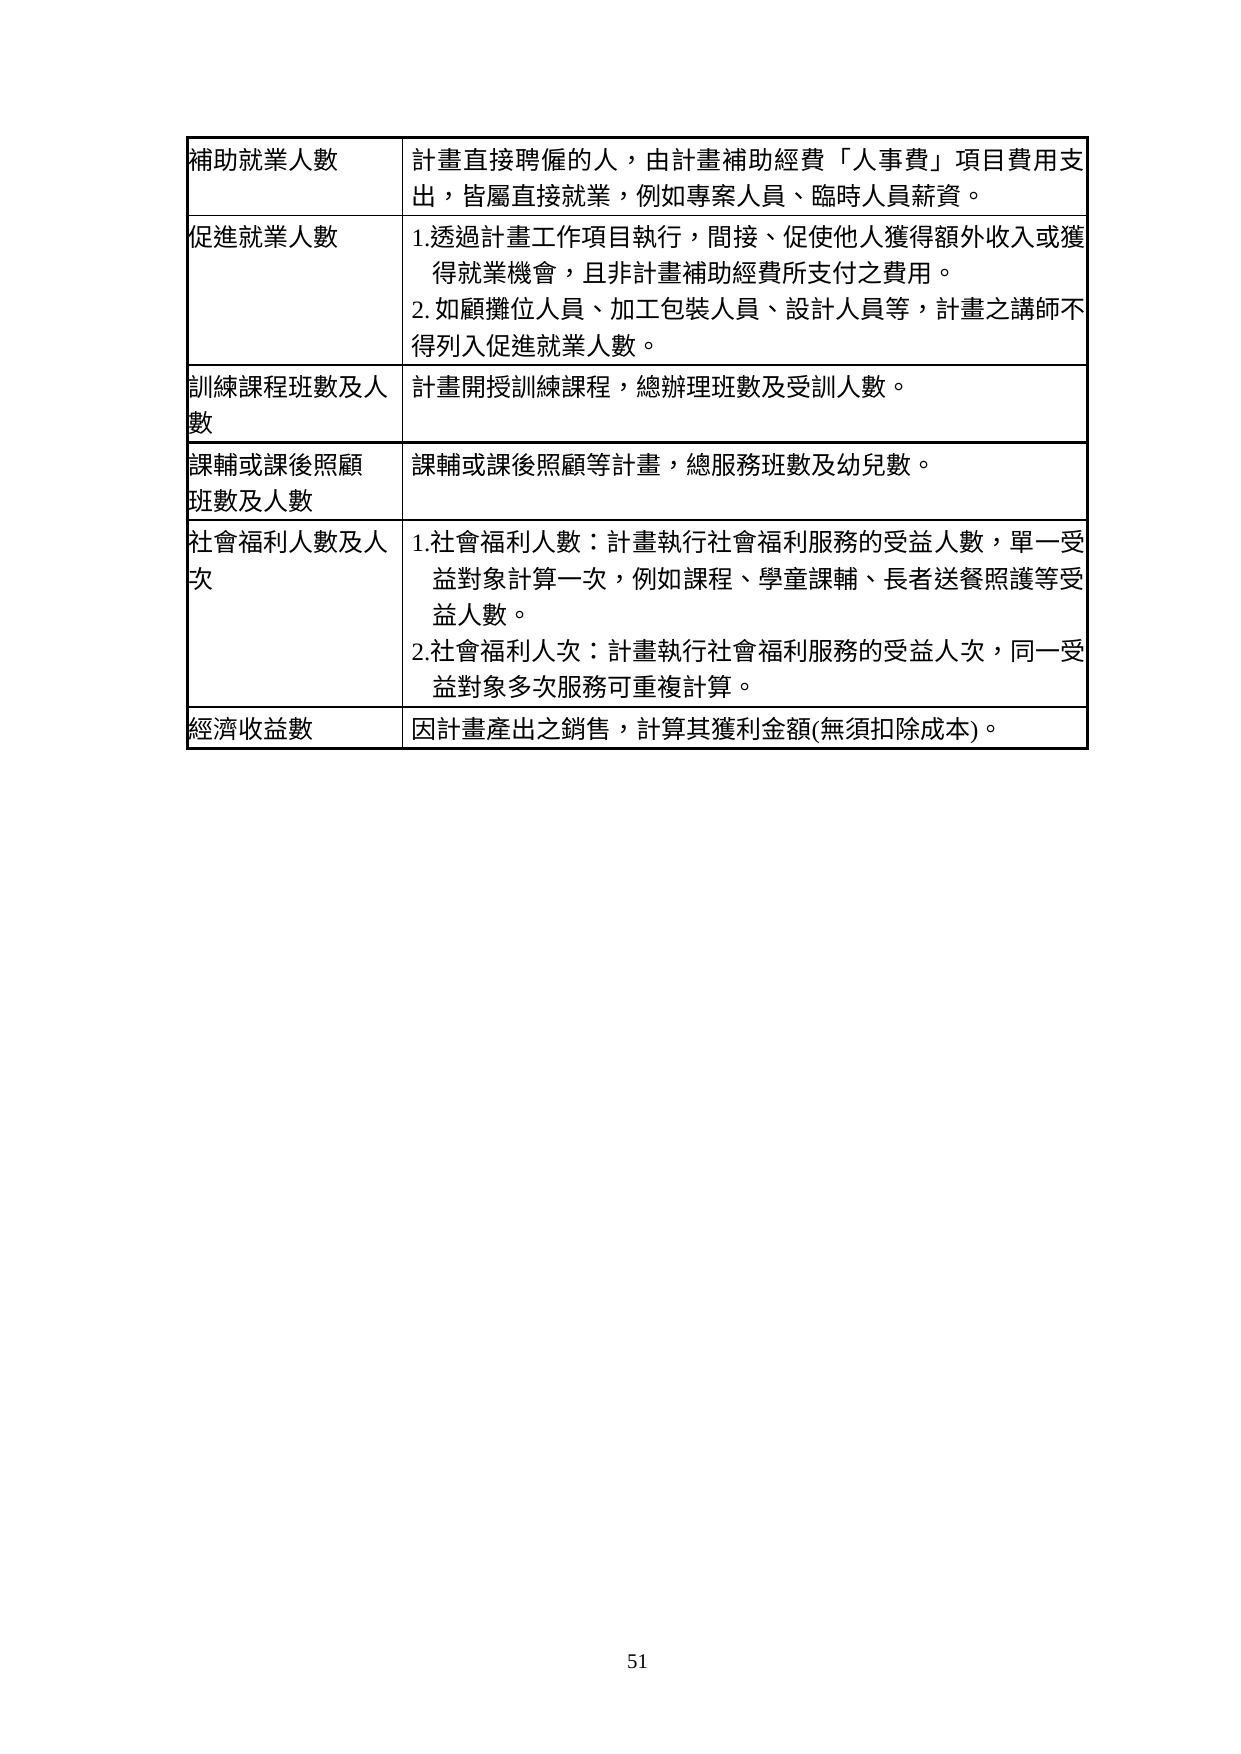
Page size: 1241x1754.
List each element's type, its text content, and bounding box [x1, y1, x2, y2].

table_header 計畫直接聘僱的人，由計畫補助經費「人事費」項目費用支出，皆屬直接就業，例如專案人員、臨時人員薪資。 [403, 139, 1086, 214]
table_cell 因計畫產出之銷售，計算其獲利金額(無須扣除成本)。 [403, 708, 1086, 747]
table_cell 1.透過計畫工作項目執行，間接、促使他人獲得額外收入或獲得就業機會，且非計畫補助經費所支付之費用。 2. 如顧攤位人員、加工包裝人員、設計人員等，計畫之講師不得列入促進就業人數。 [403, 216, 1086, 364]
table_cell 經濟收益數 [189, 708, 402, 747]
table_cell 社會福利人數及人次 [189, 521, 402, 706]
table_cell 1.社會福利人數：計畫執行社會福利服務的受益人數，單一受益對象計算一次，例如課程、學童課輔、長者送餐照護等受益人數。 2.社會福利人次：計畫執行社會福利服務的受益人次，同一受益對象多次服務可重複計算。 [403, 521, 1086, 706]
table_cell 計畫開授訓練課程，總辦理班數及受訓人數。 [403, 366, 1086, 441]
table_cell 促進就業人數 [189, 216, 402, 364]
table_header 補助就業人數 [189, 139, 402, 214]
table_cell 訓練課程班數及人數 [189, 366, 402, 441]
table_cell 課輔或課後照顧等計畫，總服務班數及幼兒數。 [403, 444, 1086, 519]
table_cell 課輔或課後照顧 班數及人數 [189, 444, 402, 519]
